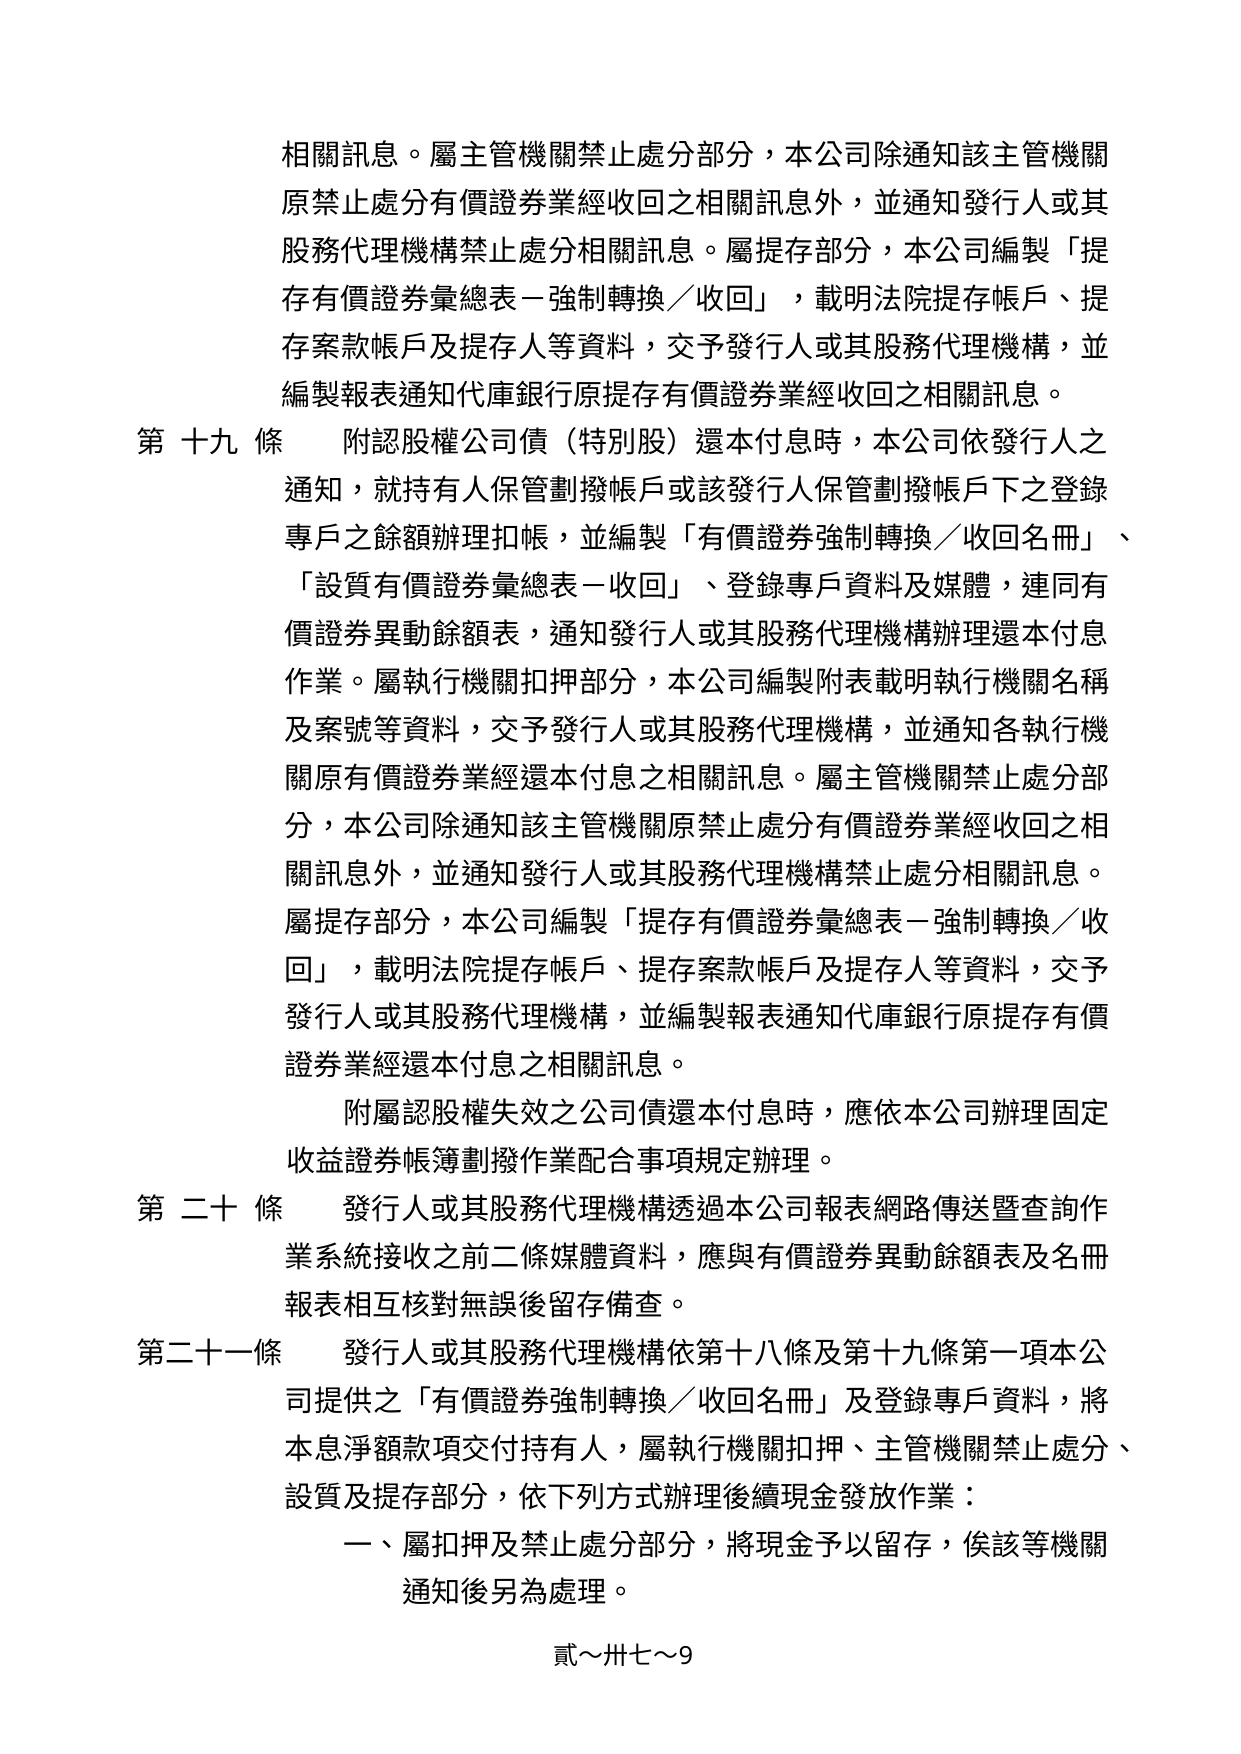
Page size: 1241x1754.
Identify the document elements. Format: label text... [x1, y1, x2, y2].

text 一、屬扣押及禁止處分部分，將現金予以留存，俟該等機關通知後另為處理。 [343, 1517, 1110, 1612]
text 相關訊息。屬主管機關禁止處分部分，本公司除通知該主管機關原禁止處分有價證券業經收回之相關訊息外，並通知發行人或其股務代理機構禁止處分相關訊息。屬提存部分，本公司編製「提存有價證券彙總表－強制轉換／收回」，載明法院提存帳戶、提存案款帳戶及提存人等資料，交予發行人或其股務代理機構，並編製報表通知代庫銀行原提存有價證券業經收回之相關訊息。 [136, 127, 1110, 414]
text 附屬認股權失效之公司債還本付息時，應依本公司辦理固定收益證券帳簿劃撥作業配合事項規定辦理。 [286, 1085, 1110, 1181]
text 第二十一條 發行人或其股務代理機構依第十八條及第十九條第一項本公司提供之「有價證券強制轉換／收回名冊」及登錄專戶資料，將本息淨額款項交付持有人，屬執行機關扣押、主管機關禁止處分、設質及提存部分，依下列方式辦理後續現金發放作業： [136, 1325, 1110, 1517]
text 第 十九 條 附認股權公司債（特別股）還本付息時，本公司依發行人之通知，就持有人保管劃撥帳戶或該發行人保管劃撥帳戶下之登錄專戶之餘額辦理扣帳，並編製「有價證券強制轉換／收回名冊」、「設質有價證券彙總表－收回」、登錄專戶資料及媒體，連同有價證券異動餘額表，通知發行人或其股務代理機構辦理還本付息作業。屬執行機關扣押部分，本公司編製附表載明執行機關名稱及案號等資料，交予發行人或其股務代理機構，並通知各執行機關原有價證券業經還本付息之相關訊息。屬主管機關禁止處分部分，本公司除通知該主管機關原禁止處分有價證券業經收回之相關訊息外，並通知發行人或其股務代理機構禁止處分相關訊息。屬提存部分，本公司編製「提存有價證券彙總表－強制轉換／收回」，載明法院提存帳戶、提存案款帳戶及提存人等資料，交予發行人或其股務代理機構，並編製報表通知代庫銀行原提存有價證券業經還本付息之相關訊息。 [136, 414, 1110, 1085]
text 第 二十 條 發行人或其股務代理機構透過本公司報表網路傳送暨查詢作業系統接收之前二條媒體資料，應與有價證券異動餘額表及名冊報表相互核對無誤後留存備查。 [136, 1181, 1110, 1325]
